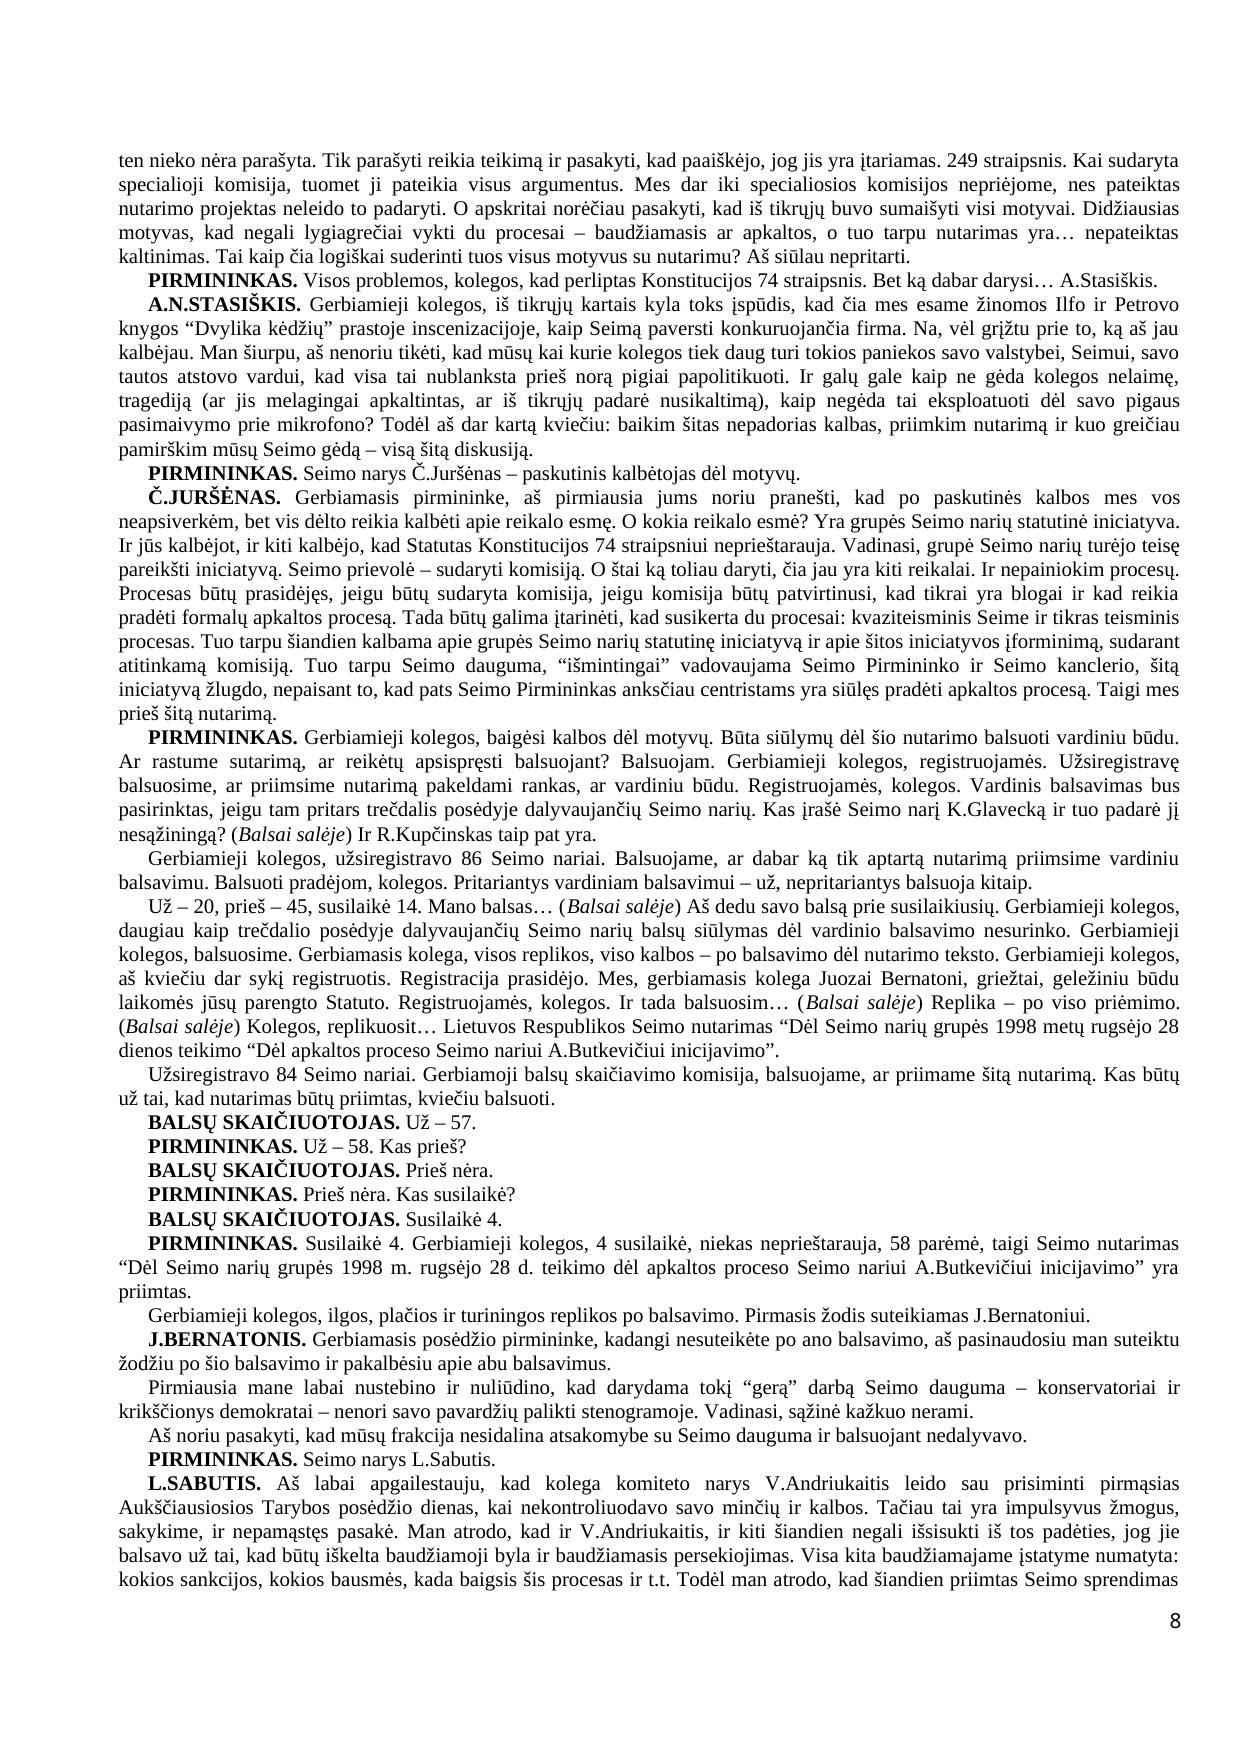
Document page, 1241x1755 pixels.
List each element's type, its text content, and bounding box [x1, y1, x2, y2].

text PIRMININKAS. Gerbiamieji kolegos, baigėsi kalbos dėl motyvų. Būta siūlymų dėl šio nutarimo balsuoti vardiniu būdu. Ar rastume sutarimą, ar reikėtų apsispręsti balsuojant? Balsuojam. Gerbiamieji kolegos, registruojamės. Užsiregistravę balsuosime, ar priimsime nutarimą pakeldami rankas, ar vardiniu būdu. Registruojamės, kolegos. Vardinis balsavimas bus pasirinktas, jeigu tam pritars trečdalis posėdyje dalyvaujančių Seimo narių. Kas įrašė Seimo narį K.Glavecką ir tuo padarė jį nesąžiningą? (Balsai salėje) Ir R.Kupčinskas taip pat yra. [118, 725, 1181, 846]
text PIRMININKAS. Visos problemos, kolegos, kad perliptas Konstitucijos 74 straipsnis. Bet ką dabar darysi… A.Stasiškis. [118, 268, 1181, 292]
text Pirmiausia mane labai nustebino ir nuliūdino, kad darydama tokį “gerą” darbą Seimo dauguma – konservatoriai ir krikščionys demokratai – nenori savo pavardžių palikti stenogramoje. Vadinasi, sąžinė kažkuo nerami. [118, 1375, 1181, 1423]
text BALSŲ SKAIČIUOTOJAS. Už – 57. [118, 1110, 1181, 1134]
text Gerbiamieji kolegos, užsiregistravo 86 Seimo nariai. Balsuojame, ar dabar ką tik aptartą nutarimą priimsime vardiniu balsavimu. Balsuoti pradėjom, kolegos. Pritariantys vardiniam balsavimui – už, nepritariantys balsuoja kitaip. [118, 846, 1181, 894]
text BALSŲ SKAIČIUOTOJAS. Susilaikė 4. [118, 1206, 1181, 1231]
text Už – 20, prieš – 45, susilaikė 14. Mano balsas… (Balsai salėje) Aš dedu savo balsą prie susilaikiusių. Gerbiamieji kolegos, daugiau kaip trečdalio posėdyje dalyvaujančių Seimo narių balsų siūlymas dėl vardinio balsavimo nesurinko. Gerbiamieji kolegos, balsuosime. Gerbiamasis kolega, visos replikos, viso kalbos – po balsavimo dėl nutarimo teksto. Gerbiamieji kolegos, aš kviečiu dar sykį registruotis. Registracija prasidėjo. Mes, gerbiamasis kolega Juozai Bernatoni, griežtai, geležiniu būdu laikomės jūsų parengto Statuto. Registruojamės, kolegos. Ir tada balsuosim… (Balsai salėje) Replika – po viso priėmimo. (Balsai salėje) Kolegos, replikuosit… Lietuvos Respublikos Seimo nutarimas “Dėl Seimo narių grupės 1998 metų rugsėjo 28 dienos teikimo “Dėl apkaltos proceso Seimo nariui A.Butkevičiui inicijavimo”. [118, 894, 1181, 1062]
text PIRMININKAS. Seimo narys Č.Juršėnas – paskutinis kalbėtojas dėl motyvų. [118, 461, 1181, 484]
text A.N.STASIŠKIS. Gerbiamieji kolegos, iš tikrųjų kartais kyla toks įspūdis, kad čia mes esame žinomos Ilfo ir Petrovo knygos “Dvylika kėdžių” prastoje inscenizacijoje, kaip Seimą paversti konkuruojančia firma. Na, vėl grįžtu prie to, ką aš jau kalbėjau. Man šiurpu, aš nenoriu tikėti, kad mūsų kai kurie kolegos tiek daug turi tokios paniekos savo valstybei, Seimui, savo tautos atstovo vardui, kad visa tai nublanksta prieš norą pigiai papolitikuoti. Ir galų gale kaip ne gėda kolegos nelaimę, tragediją (ar jis melagingai apkaltintas, ar iš tikrųjų padarė nusikaltimą), kaip negėda tai eksploatuoti dėl savo pigaus pasimaivymo prie mikrofono? Todėl aš dar kartą kviečiu: baikim šitas nepadorias kalbas, priimkim nutarimą ir kuo greičiau pamirškim mūsų Seimo gėdą – visą šitą diskusiją. [118, 292, 1181, 461]
text BALSŲ SKAIČIUOTOJAS. Prieš nėra. [118, 1158, 1181, 1182]
text L.SABUTIS. Aš labai apgailestauju, kad kolega komiteto narys V.Andriukaitis leido sau prisiminti pirmąsias Aukščiausiosios Tarybos posėdžio dienas, kai nekontroliuodavo savo minčių ir kalbos. Tačiau tai yra impulsyvus žmogus, sakykime, ir nepamąstęs pasakė. Man atrodo, kad ir V.Andriukaitis, ir kiti šiandien negali išsisukti iš tos padėties, jog jie balsavo už tai, kad būtų iškelta baudžiamoji byla ir baudžiamasis persekiojimas. Visa kita baudžiamajame įstatyme numatyta: kokios sankcijos, kokios bausmės, kada baigsis šis procesas ir t.t. Todėl man atrodo, kad šiandien priimtas Seimo sprendimas [118, 1471, 1181, 1591]
text ten nieko nėra parašyta. Tik parašyti reikia teikimą ir pasakyti, kad paaiškėjo, jog jis yra įtariamas. 249 straipsnis. Kai sudaryta specialioji komisija, tuomet ji pateikia visus argumentus. Mes dar iki specialiosios komisijos nepriėjome, nes pateiktas nutarimo projektas neleido to padaryti. O apskritai norėčiau pasakyti, kad iš tikrųjų buvo sumaišyti visi motyvai. Didžiausias motyvas, kad negali lygiagrečiai vykti du procesai – baudžiamasis ar apkaltos, o tuo tarpu nutarimas yra… nepateiktas kaltinimas. Tai kaip čia logiškai suderinti tuos visus motyvus su nutarimu? Aš siūlau nepritarti. [118, 148, 1181, 268]
text PIRMININKAS. Seimo narys L.Sabutis. [118, 1447, 1181, 1471]
text Aš noriu pasakyti, kad mūsų frakcija nesidalina atsakomybe su Seimo dauguma ir balsuojant nedalyvavo. [118, 1423, 1181, 1447]
text Gerbiamieji kolegos, ilgos, plačios ir turiningos replikos po balsavimo. Pirmasis žodis suteikiamas J.Bernatoniui. [118, 1303, 1181, 1327]
text Užsiregistravo 84 Seimo nariai. Gerbiamoji balsų skaičiavimo komisija, balsuojame, ar priimame šitą nutarimą. Kas būtų už tai, kad nutarimas būtų priimtas, kviečiu balsuoti. [118, 1062, 1181, 1110]
text J.BERNATONIS. Gerbiamasis posėdžio pirmininke, kadangi nesuteikėte po ano balsavimo, aš pasinaudosiu man suteiktu žodžiu po šio balsavimo ir pakalbėsiu apie abu balsavimus. [118, 1327, 1181, 1375]
text PIRMININKAS. Susilaikė 4. Gerbiamieji kolegos, 4 susilaikė, niekas neprieštarauja, 58 parėmė, taigi Seimo nutarimas “Dėl Seimo narių grupės 1998 m. rugsėjo 28 d. teikimo dėl apkaltos proceso Seimo nariui A.Butkevičiui inicijavimo” yra priimtas. [118, 1231, 1181, 1303]
text PIRMININKAS. Prieš nėra. Kas susilaikė? [118, 1182, 1181, 1206]
text PIRMININKAS. Už – 58. Kas prieš? [118, 1134, 1181, 1158]
text Č.JURŠĖNAS. Gerbiamasis pirmininke, aš pirmiausia jums noriu pranešti, kad po paskutinės kalbos mes vos neapsiverkėm, bet vis dėlto reikia kalbėti apie reikalo esmę. O kokia reikalo esmė? Yra grupės Seimo narių statutinė iniciatyva. Ir jūs kalbėjot, ir kiti kalbėjo, kad Statutas Konstitucijos 74 straipsniui neprieštarauja. Vadinasi, grupė Seimo narių turėjo teisę pareikšti iniciatyvą. Seimo prievolė – sudaryti komisiją. O štai ką toliau daryti, čia jau yra kiti reikalai. Ir nepainiokim procesų. Procesas būtų prasidėjęs, jeigu būtų sudaryta komisija, jeigu komisija būtų patvirtinusi, kad tikrai yra blogai ir kad reikia pradėti formalų apkaltos procesą. Tada būtų galima įtarinėti, kad susikerta du procesai: kvaziteisminis Seime ir tikras teisminis procesas. Tuo tarpu šiandien kalbama apie grupės Seimo narių statutinę iniciatyvą ir apie šitos iniciatyvos įforminimą, sudarant atitinkamą komisiją. Tuo tarpu Seimo dauguma, “išmintingai” vadovaujama Seimo Pirmininko ir Seimo kanclerio, šitą iniciatyvą žlugdo, nepaisant to, kad pats Seimo Pirmininkas anksčiau centristams yra siūlęs pradėti apkaltos procesą. Taigi mes prieš šitą nutarimą. [118, 484, 1181, 725]
